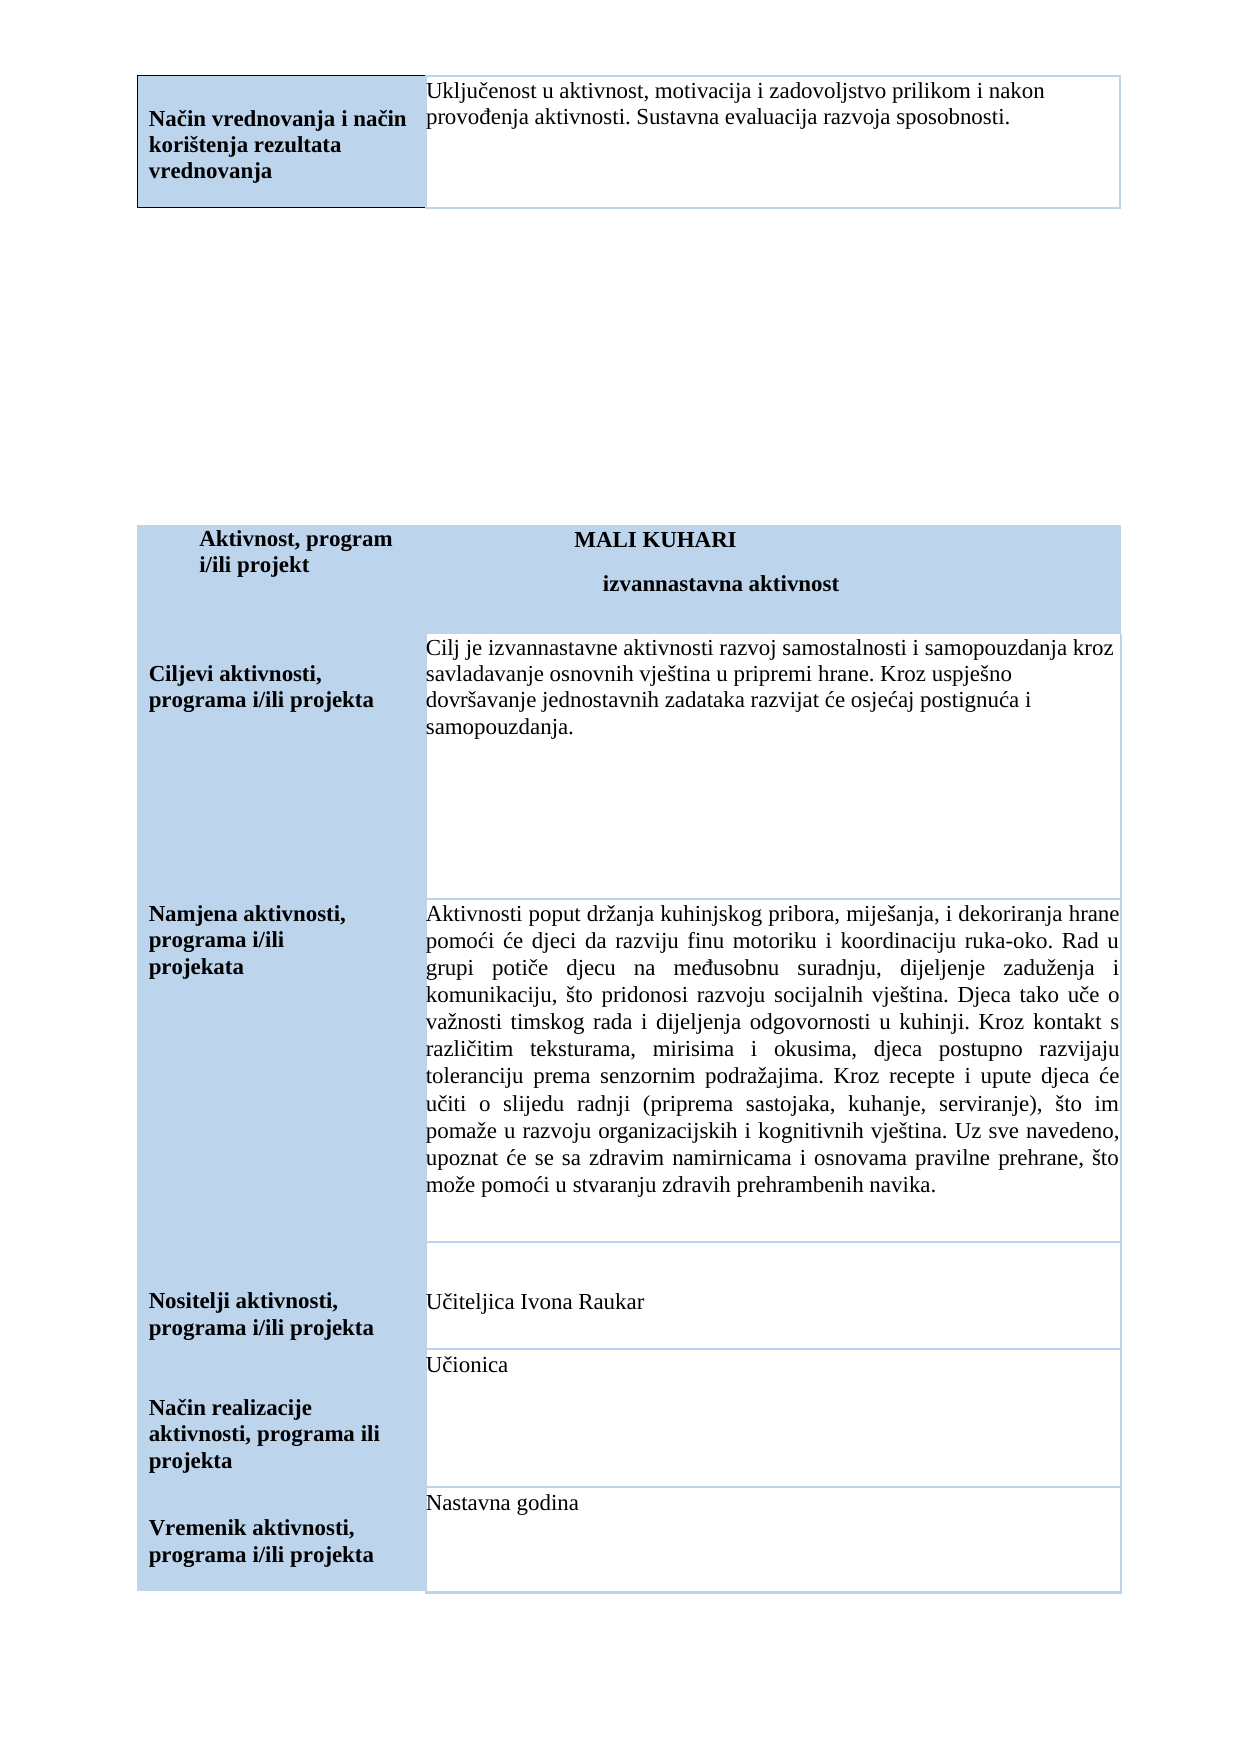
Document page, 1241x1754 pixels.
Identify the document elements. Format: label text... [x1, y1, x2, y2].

table_cell Način vrednovanja i način korištenja rezultata vrednovanja [138, 76, 425, 207]
table_cell Namjena aktivnosti, programa i/ili projekata [137, 898, 425, 1241]
table_cell Način realizacije aktivnosti, programa ili projekta [137, 1348, 425, 1486]
table_cell Ciljevi aktivnosti, programa i/ili projekta [137, 634, 425, 898]
table_header MALI KUHARI izvannastavna aktivnost [426, 525, 1121, 634]
table_cell Učiteljica Ivona Raukar [427, 1243, 1120, 1348]
table_cell Nastavna godina [427, 1488, 1120, 1591]
table_cell Učionica [427, 1350, 1120, 1486]
table_cell Nositelji aktivnosti, programa i/ili projekta [137, 1241, 425, 1348]
table_header Aktivnost, program i/ili projekt [137, 525, 426, 634]
table_cell Cilj je izvannastavne aktivnosti razvoj samostalnosti i samopouzdanja kroz savladavanje osnovnih vještina u pripremi hrane. Kroz uspješno dovršavanje jednostavnih zadataka razvijat će osjećaj postignuća i samopouzdanja. [427, 634, 1120, 898]
table_cell Vremenik aktivnosti, programa i/ili projekta [137, 1486, 425, 1591]
table_cell Aktivnosti poput držanja kuhinjskog pribora, miješanja, i dekoriranja hrane pomoći će djeci da razviju finu motoriku i koordinaciju ruka-oko. Rad u grupi potiče djecu na međusobnu suradnju, dijeljenje zaduženja i komunikaciju, što pridonosi razvoju socijalnih vještina. Djeca tako uče o važnosti timskog rada i dijeljenja odgovornosti u kuhinji. Kroz kontakt s različitim teksturama, mirisima i okusima, djeca postupno razvijaju toleranciju prema senzornim podražajima. Kroz recepte i upute djeca će učiti o slijedu radnji (priprema sastojaka, kuhanje, serviranje), što im pomaže u razvoju organizacijskih i kognitivnih vještina. Uz sve navedeno, upoznat će se sa zdravim namirnicama i osnovama pravilne prehrane, što može pomoći u stvaranju zdravih prehrambenih navika. [427, 900, 1120, 1241]
table_cell Uključenost u aktivnost, motivacija i zadovoljstvo prilikom i nakon provođenja aktivnosti. Sustavna evaluacija razvoja sposobnosti. [427, 77, 1119, 207]
